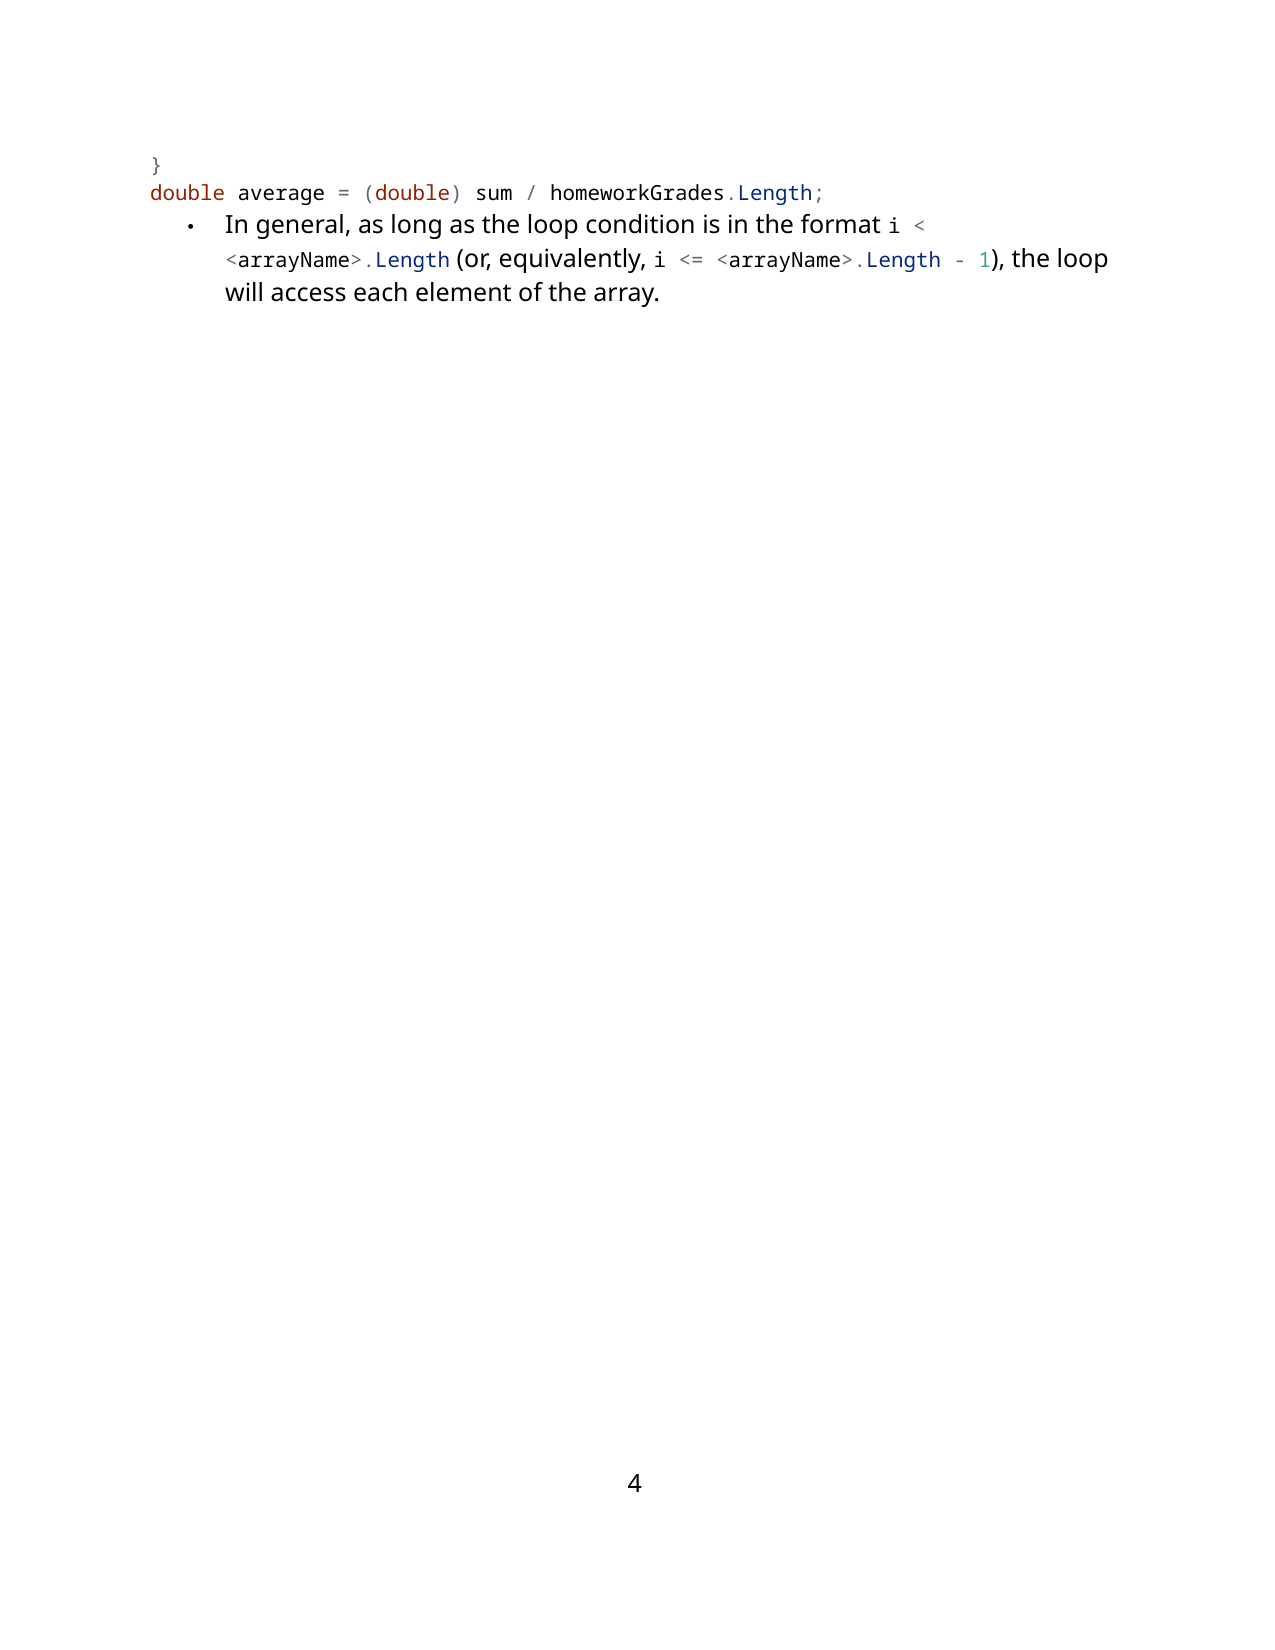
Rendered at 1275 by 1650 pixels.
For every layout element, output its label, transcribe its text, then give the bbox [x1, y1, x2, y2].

text } [150, 150, 1125, 178]
list In general, as long as the loop condition is in the format i < <arrayName>.Length (or, equivalently, i <= <arrayName>.Length - 1), the loop will access each element of the array. [187, 207, 1125, 309]
text double average = (double) sum / homeworkGrades.Length; [150, 178, 1125, 207]
